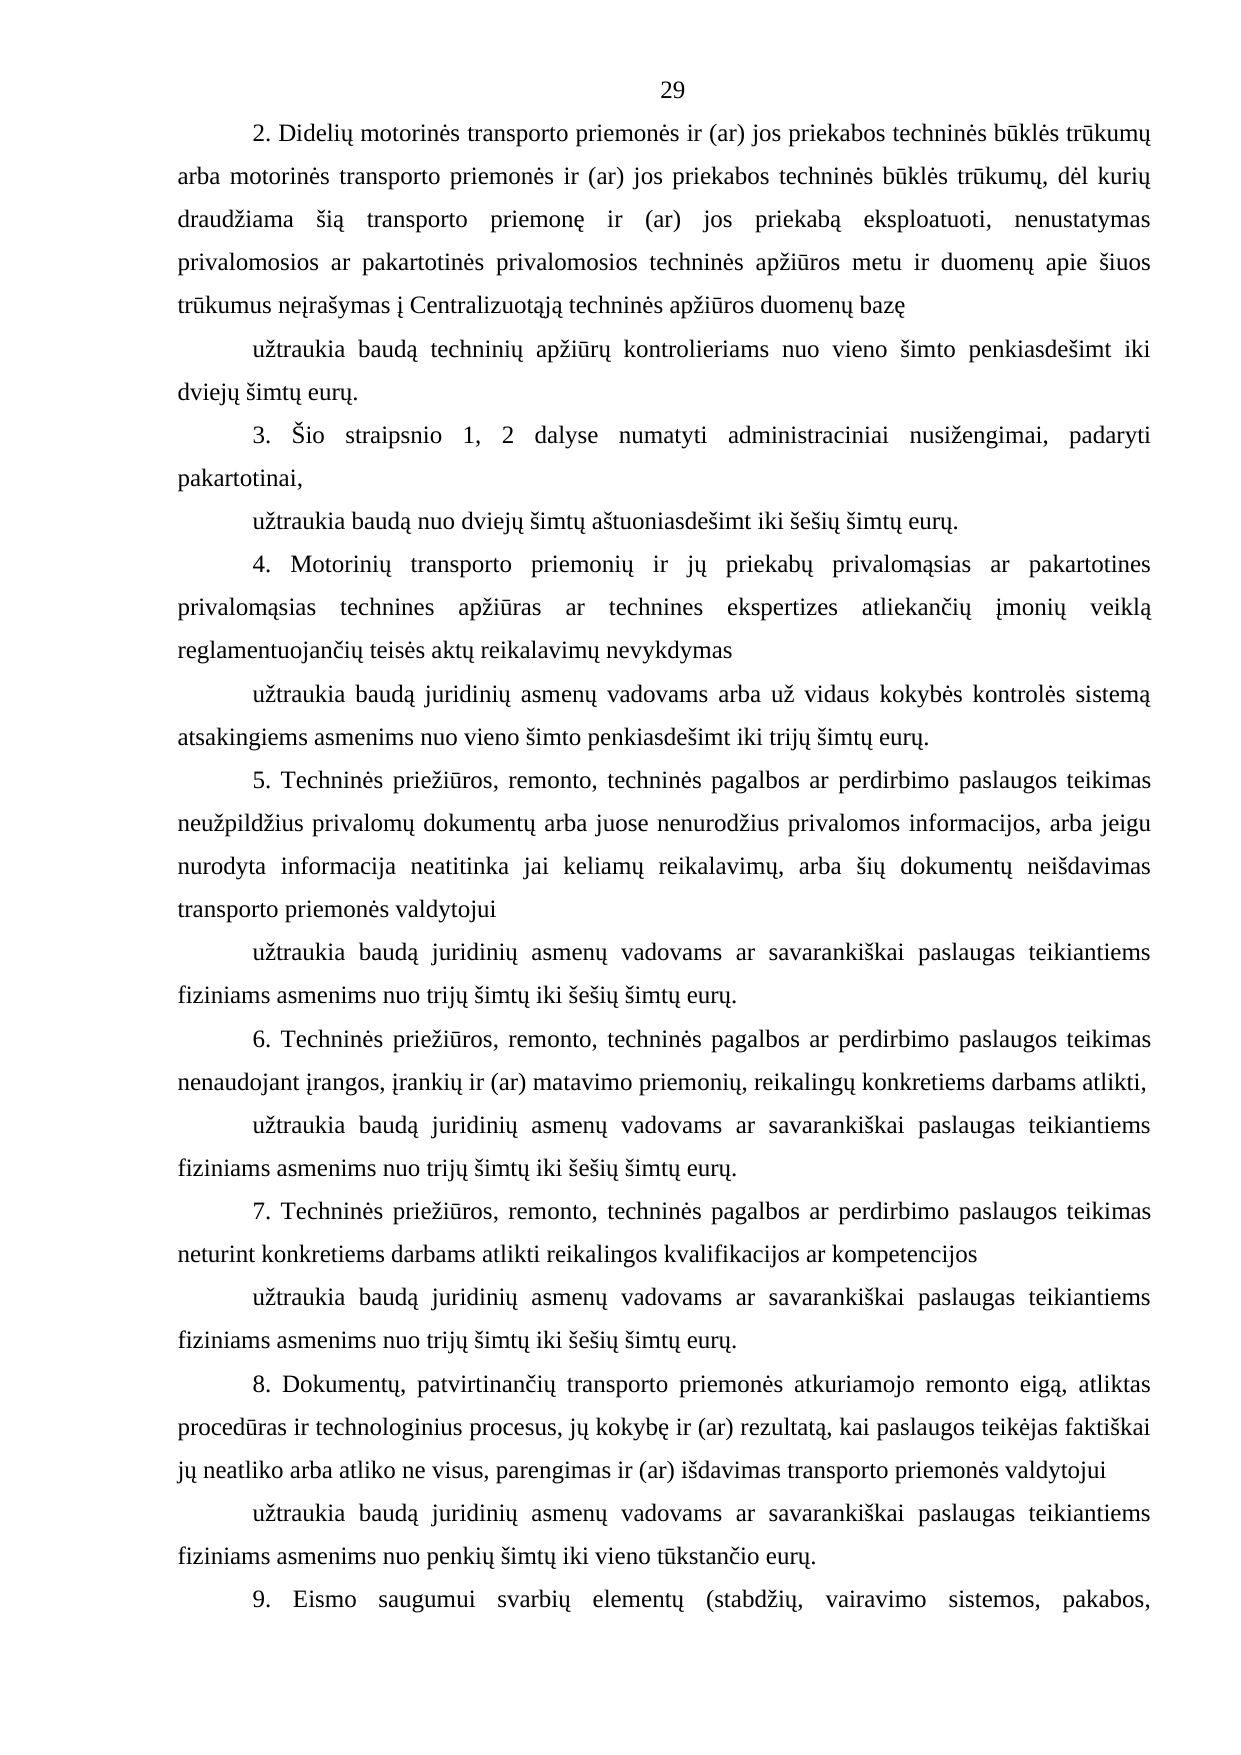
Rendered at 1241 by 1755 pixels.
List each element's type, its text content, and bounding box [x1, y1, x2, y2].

text užtraukia baudą juridinių asmenų vadovams ar savarankiškai paslaugas teikiantiems fiziniams asmenims nuo trijų šimtų iki šešių šimtų eurų. [177, 937, 1152, 1009]
text užtraukia baudą nuo dviejų šimtų aštuoniasdešimt iki šešių šimtų eurų. [177, 506, 1152, 535]
text 9. Eismo saugumui svarbių elementų (stabdžių, vairavimo sistemos, pakabos, [177, 1584, 1152, 1613]
text 8. Dokumentų, patvirtinančių transporto priemonės atkuriamojo remonto eigą, atliktas procedūras ir technologinius procesus, jų kokybę ir (ar) rezultatą, kai paslaugos teikėjas faktiškai jų neatliko arba atliko ne visus, parengimas ir (ar) išdavimas transporto priemonės valdytojui [177, 1369, 1152, 1484]
text 7. Techninės priežiūros, remonto, techninės pagalbos ar perdirbimo paslaugos teikimas neturint konkretiems darbams atlikti reikalingos kvalifikacijos ar kompetencijos [177, 1196, 1152, 1268]
text užtraukia baudą juridinių asmenų vadovams ar savarankiškai paslaugas teikiantiems fiziniams asmenims nuo trijų šimtų iki šešių šimtų eurų. [177, 1110, 1152, 1182]
text 4. Motorinių transporto priemonių ir jų priekabų privalomąsias ar pakartotines privalomąsias technines apžiūras ar technines ekspertizes atliekančių įmonių veiklą reglamentuojančių teisės aktų reikalavimų nevykdymas [177, 549, 1152, 664]
text užtraukia baudą juridinių asmenų vadovams ar savarankiškai paslaugas teikiantiems fiziniams asmenims nuo penkių šimtų iki vieno tūkstančio eurų. [177, 1498, 1152, 1570]
text užtraukia baudą juridinių asmenų vadovams arba už vidaus kokybės kontrolės sistemą atsakingiems asmenims nuo vieno šimto penkiasdešimt iki trijų šimtų eurų. [177, 679, 1152, 751]
text užtraukia baudą techninių apžiūrų kontrolieriams nuo vieno šimto penkiasdešimt iki dviejų šimtų eurų. [177, 334, 1152, 406]
text 3. Šio straipsnio 1, 2 dalyse numatyti administraciniai nusižengimai, padaryti pakartotinai, [177, 420, 1152, 492]
text 6. Techninės priežiūros, remonto, techninės pagalbos ar perdirbimo paslaugos teikimas nenaudojant įrangos, įrankių ir (ar) matavimo priemonių, reikalingų konkretiems darbams atlikti, [177, 1024, 1152, 1096]
text 5. Techninės priežiūros, remonto, techninės pagalbos ar perdirbimo paslaugos teikimas neužpildžius privalomų dokumentų arba juose nenurodžius privalomos informacijos, arba jeigu nurodyta informacija neatitinka jai keliamų reikalavimų, arba šių dokumentų neišdavimas transporto priemonės valdytojui [177, 765, 1152, 923]
text 2. Didelių motorinės transporto priemonės ir (ar) jos priekabos techninės būklės trūkumų arba motorinės transporto priemonės ir (ar) jos priekabos techninės būklės trūkumų, dėl kurių draudžiama šią transporto priemonę ir (ar) jos priekabą eksploatuoti, nenustatymas privalomosios ar pakartotinės privalomosios techninės apžiūros metu ir duomenų apie šiuos trūkumus neįrašymas į Centralizuotąją techninės apžiūros duomenų bazę [177, 118, 1152, 319]
text užtraukia baudą juridinių asmenų vadovams ar savarankiškai paslaugas teikiantiems fiziniams asmenims nuo trijų šimtų iki šešių šimtų eurų. [177, 1282, 1152, 1354]
